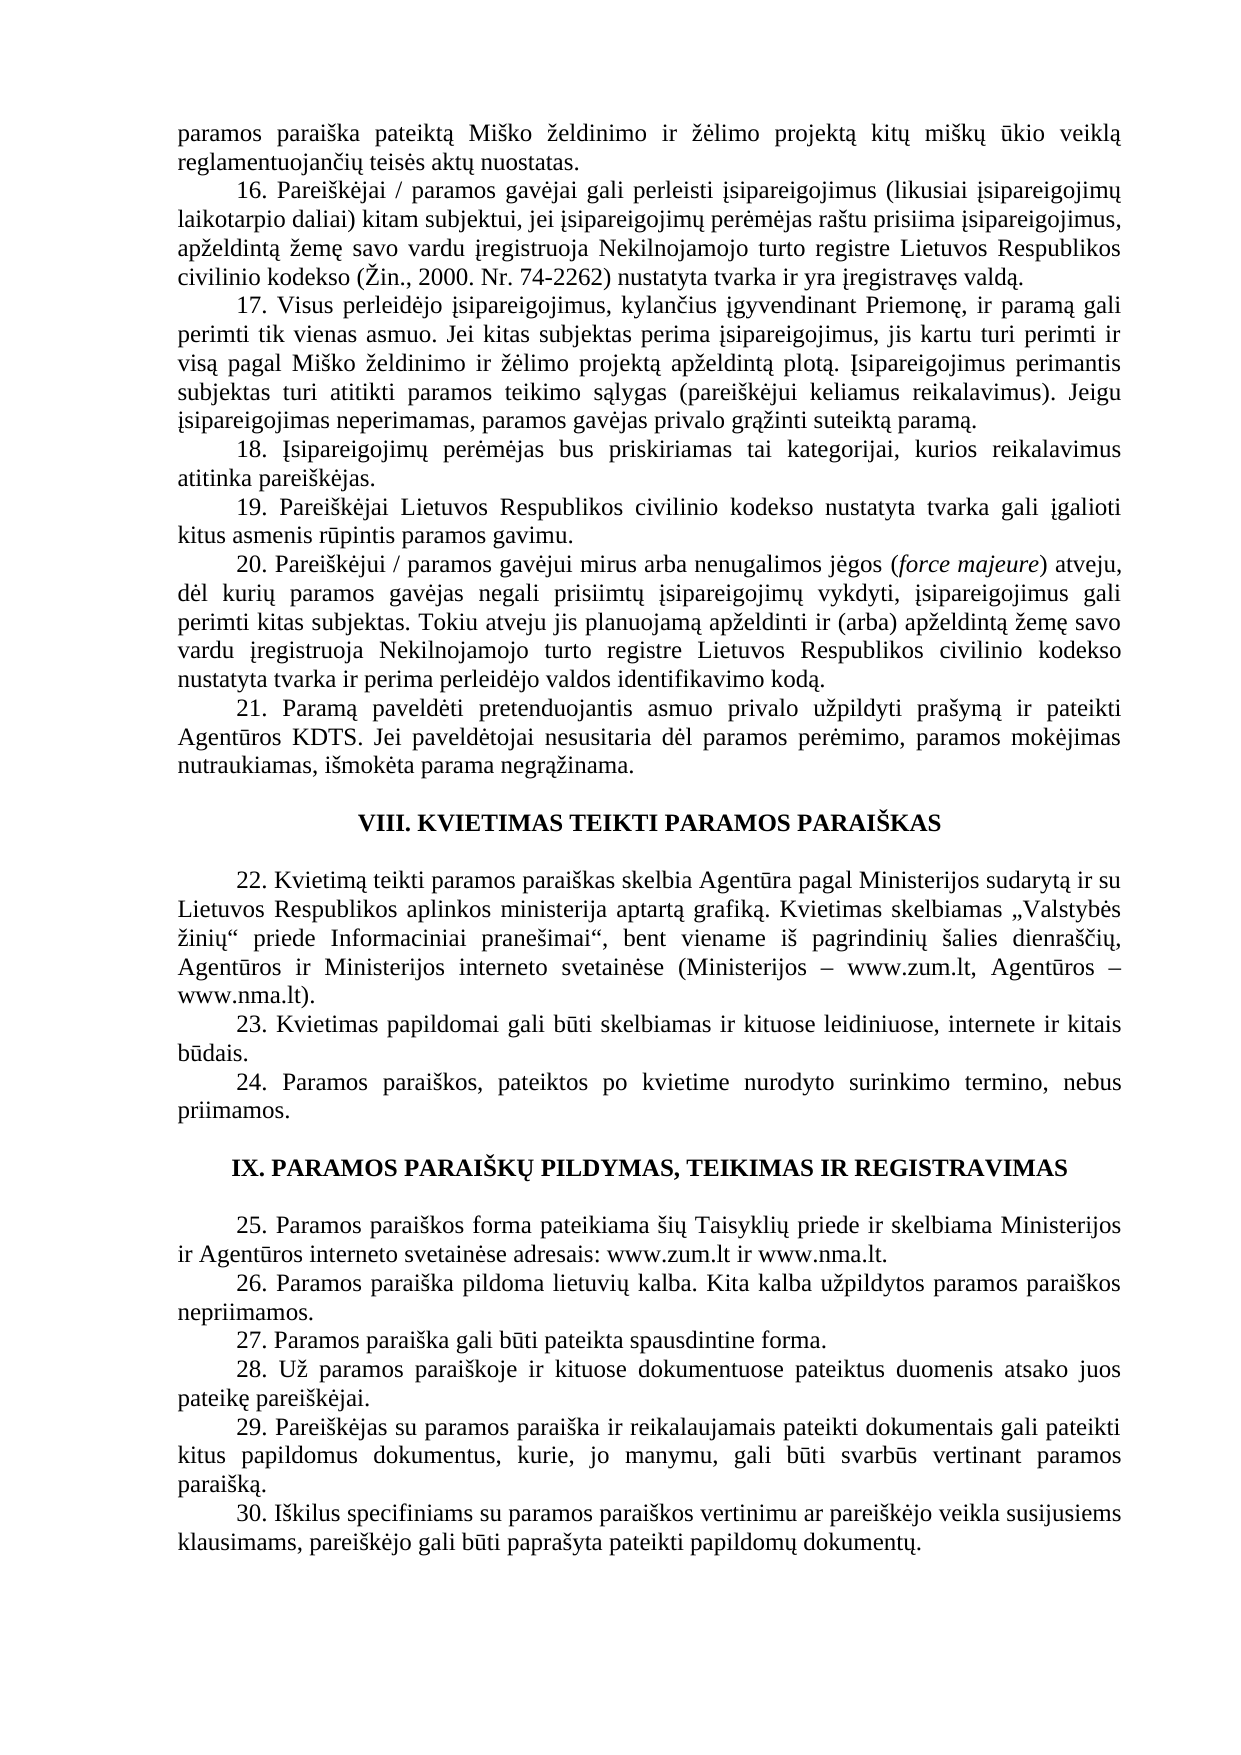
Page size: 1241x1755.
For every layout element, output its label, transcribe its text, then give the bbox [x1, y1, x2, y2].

text 19. Pareiškėjai Lietuvos Respublikos civilinio kodekso nustatyta tvarka gali įgalioti kitus asmenis rūpintis paramos gavimu. [177, 492, 1122, 549]
text 16. Pareiškėjai / paramos gavėjai gali perleisti įsipareigojimus (likusiai įsipareigojimų laikotarpio daliai) kitam subjektui, jei įsipareigojimų perėmėjas raštu prisiima įsipareigojimus, apželdintą žemę savo vardu įregistruoja Nekilnojamojo turto registre Lietuvos Respublikos civilinio kodekso (Žin., 2000. Nr. 74-2262) nustatyta tvarka ir yra įregistravęs valdą. [177, 176, 1122, 291]
text 28. Už paramos paraiškoje ir kituose dokumentuose pateiktus duomenis atsako juos pateikę pareiškėjai. [177, 1354, 1122, 1412]
text 24. Paramos paraiškos, pateiktos po kvietime nurodyto surinkimo termino, nebus priimamos. [177, 1067, 1122, 1124]
text 18. Įsipareigojimų perėmėjas bus priskiriamas tai kategorijai, kurios reikalavimus atitinka pareiškėjas. [177, 434, 1122, 492]
text 30. Iškilus specifiniams su paramos paraiškos vertinimu ar pareiškėjo veikla susijusiems klausimams, pareiškėjo gali būti paprašyta pateikti papildomų dokumentų. [177, 1498, 1122, 1556]
text 27. Paramos paraiška gali būti pateikta spausdintine forma. [177, 1326, 1122, 1354]
text 20. Pareiškėjui / paramos gavėjui mirus arba nenugalimos jėgos (force majeure) atveju, dėl kurių paramos gavėjas negali prisiimtų įsipareigojimų vykdyti, įsipareigojimus gali perimti kitas subjektas. Tokiu atveju jis planuojamą apželdinti ir (arba) apželdintą žemę savo vardu įregistruoja Nekilnojamojo turto registre Lietuvos Respublikos civilinio kodekso nustatyta tvarka ir perima perleidėjo valdos identifikavimo kodą. [177, 549, 1122, 693]
text 23. Kvietimas papildomai gali būti skelbiamas ir kituose leidiniuose, internete ir kitais būdais. [177, 1009, 1122, 1067]
text 21. Paramą paveldėti pretenduojantis asmuo privalo užpildyti prašymą ir pateikti Agentūros KDTS. Jei paveldėtojai nesusitaria dėl paramos perėmimo, paramos mokėjimas nutraukiamas, išmokėta parama negrąžinama. [177, 693, 1122, 779]
text IX. PARAMOS PARAIŠKŲ PILDYMAS, TEIKIMAS IR REGISTRAVIMAS [177, 1153, 1122, 1182]
text VIII. KVIETIMAS TEIKTI PARAMOS PARAIŠKAS [177, 808, 1122, 837]
text paramos paraiška pateiktą Miško želdinimo ir žėlimo projektą kitų miškų ūkio veiklą reglamentuojančių teisės aktų nuostatas. [177, 118, 1122, 176]
text 25. Paramos paraiškos forma pateikiama šių Taisyklių priede ir skelbiama Ministerijos ir Agentūros interneto svetainėse adresais: www.zum.lt ir www.nma.lt. [177, 1211, 1122, 1268]
text 29. Pareiškėjas su paramos paraiška ir reikalaujamais pateikti dokumentais gali pateikti kitus papildomus dokumentus, kurie, jo manymu, gali būti svarbūs vertinant paramos paraišką. [177, 1412, 1122, 1498]
text 17. Visus perleidėjo įsipareigojimus, kylančius įgyvendinant Priemonę, ir paramą gali perimti tik vienas asmuo. Jei kitas subjektas perima įsipareigojimus, jis kartu turi perimti ir visą pagal Miško želdinimo ir žėlimo projektą apželdintą plotą. Įsipareigojimus perimantis subjektas turi atitikti paramos teikimo sąlygas (pareiškėjui keliamus reikalavimus). Jeigu įsipareigojimas neperimamas, paramos gavėjas privalo grąžinti suteiktą paramą. [177, 291, 1122, 434]
text 26. Paramos paraiška pildoma lietuvių kalba. Kita kalba užpildytos paramos paraiškos nepriimamos. [177, 1268, 1122, 1326]
text 22. Kvietimą teikti paramos paraiškas skelbia Agentūra pagal Ministerijos sudarytą ir su Lietuvos Respublikos aplinkos ministerija aptartą grafiką. Kvietimas skelbiamas „Valstybės žinių“ priede Informaciniai pranešimai“, bent viename iš pagrindinių šalies dienraščių, Agentūros ir Ministerijos interneto svetainėse (Ministerijos – www.zum.lt, Agentūros – www.nma.lt). [177, 866, 1122, 1009]
